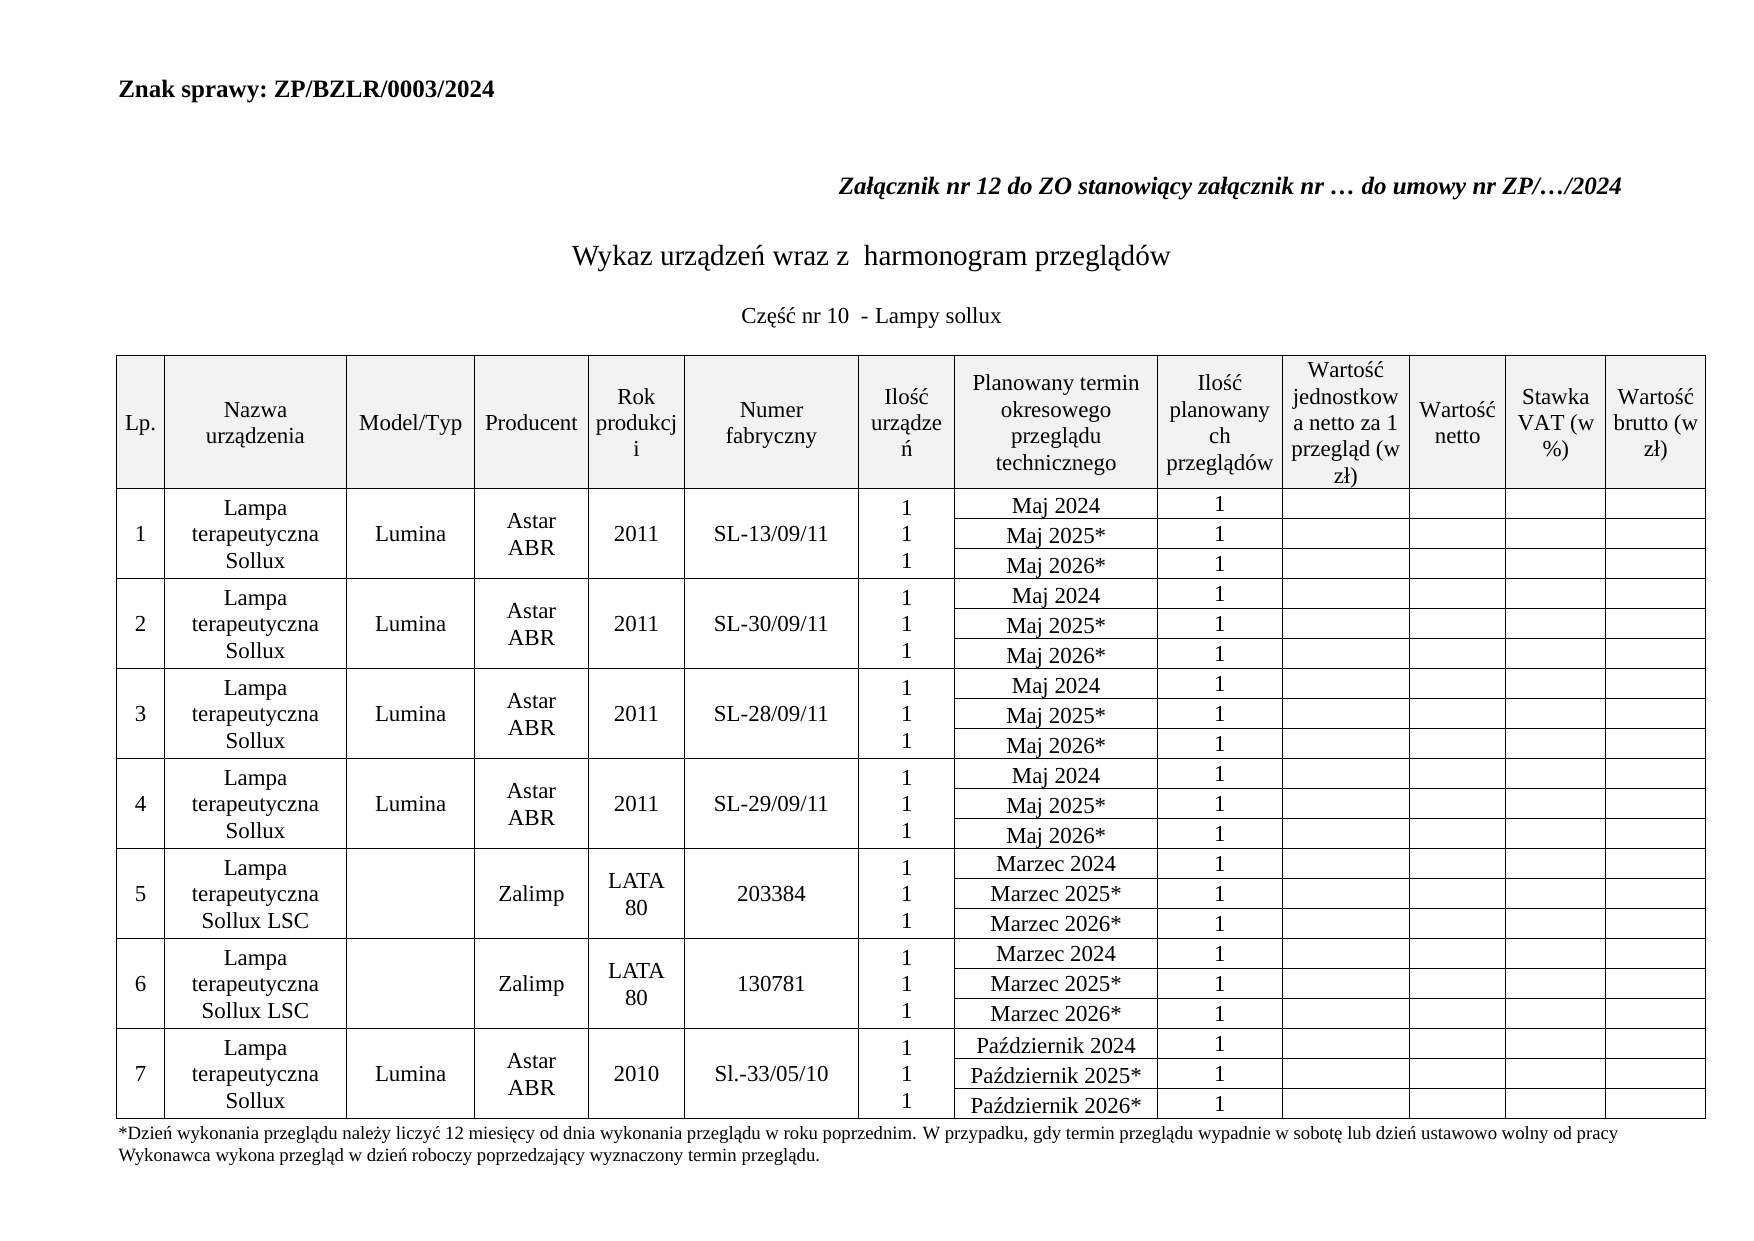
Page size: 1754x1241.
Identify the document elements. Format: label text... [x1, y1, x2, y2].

table_cell 1 [1158, 549, 1282, 578]
table_cell [1606, 939, 1705, 968]
table_cell [1606, 579, 1705, 608]
table_cell SL-29/09/11 [685, 759, 858, 848]
table_header Producent [475, 356, 588, 488]
table_cell 1 1 1 [859, 669, 954, 758]
table_cell 1 [1158, 909, 1282, 938]
table_cell 2011 [589, 579, 684, 668]
table_cell 1 1 1 [859, 759, 954, 848]
table_cell Marzec 2026* [955, 909, 1157, 938]
table_cell Zalimp [475, 849, 588, 938]
table_cell [1410, 699, 1505, 728]
table_cell 130781 [685, 939, 858, 1028]
table_cell [1506, 729, 1605, 758]
table_cell [1506, 669, 1605, 698]
table_cell Lampa terapeutyczna Sollux [165, 489, 346, 578]
table_cell [1606, 519, 1705, 548]
text Część nr 10 - Lampy sollux [118, 300, 1624, 329]
table_cell 1 [117, 489, 164, 578]
table_cell [1410, 489, 1505, 518]
table_cell Marzec 2025* [955, 969, 1157, 998]
table_cell [1410, 579, 1505, 608]
table_cell 1 [1158, 1089, 1282, 1118]
table_cell Lampa terapeutyczna Sollux [165, 759, 346, 848]
table_cell Maj 2026* [955, 819, 1157, 848]
table_cell [1410, 969, 1505, 998]
table_cell [1410, 939, 1505, 968]
table_cell [1606, 759, 1705, 788]
table_cell [1606, 849, 1705, 878]
table_cell [1606, 729, 1705, 758]
table_cell SL-28/09/11 [685, 669, 858, 758]
table_cell [1606, 819, 1705, 848]
table_cell Lampa terapeutyczna Sollux [165, 1029, 346, 1118]
table_cell Lampa terapeutyczna Sollux [165, 669, 346, 758]
table_cell [1606, 879, 1705, 908]
table_cell Zalimp [475, 939, 588, 1028]
table_header Ilość planowanych przeglądów [1158, 356, 1282, 488]
table_cell 7 [117, 1029, 164, 1118]
table_cell [1606, 999, 1705, 1028]
table_cell [1410, 759, 1505, 788]
table_cell Astar ABR [475, 759, 588, 848]
table_cell [1283, 609, 1409, 638]
table_cell Marzec 2024 [955, 849, 1157, 878]
table_cell 1 [1158, 1059, 1282, 1088]
table_cell 1 1 1 [859, 1029, 954, 1118]
table_cell [1506, 639, 1605, 668]
table_header Ilość urządzeń [859, 356, 954, 488]
table_cell [1410, 729, 1505, 758]
table_cell [1410, 1029, 1505, 1058]
table_cell Maj 2026* [955, 639, 1157, 668]
text Załącznik nr 12 do ZO stanowiący załącznik nr … do umowy nr ZP/…/2024 [118, 171, 1624, 199]
table_cell [1283, 849, 1409, 878]
table_cell 2010 [589, 1029, 684, 1118]
table_header Wartość brutto (w zł) [1606, 356, 1705, 488]
table_cell 1 [1158, 879, 1282, 908]
table_cell SL-13/09/11 [685, 489, 858, 578]
table_cell Lampa terapeutyczna Sollux LSC [165, 849, 346, 938]
table_cell [1506, 609, 1605, 638]
table_cell [1506, 819, 1605, 848]
table_cell [1606, 789, 1705, 818]
table_cell [347, 939, 474, 1028]
table_cell [1410, 549, 1505, 578]
table_cell [1506, 759, 1605, 788]
table_cell [1410, 879, 1505, 908]
table_cell 5 [117, 849, 164, 938]
table_cell [1506, 939, 1605, 968]
table_header Lp. [117, 356, 164, 488]
table_cell [1606, 969, 1705, 998]
table_cell Maj 2024 [955, 759, 1157, 788]
table_cell 2011 [589, 759, 684, 848]
table_cell Sl.-33/05/10 [685, 1029, 858, 1118]
table_cell [1283, 489, 1409, 518]
table_cell [1283, 909, 1409, 938]
table_cell 1 [1158, 849, 1282, 878]
table_cell 1 [1158, 489, 1282, 518]
table_cell [1506, 1059, 1605, 1088]
table_header Wartość jednostkowa netto za 1 przegląd (w zł) [1283, 356, 1409, 488]
table_cell Październik 2024 [955, 1029, 1157, 1058]
table_cell [1283, 519, 1409, 548]
table_header Stawka VAT (w %) [1506, 356, 1605, 488]
table_cell 1 [1158, 639, 1282, 668]
table_cell [1606, 489, 1705, 518]
table_cell [1283, 699, 1409, 728]
table_cell Lumina [347, 579, 474, 668]
table_cell Lumina [347, 759, 474, 848]
table_cell 1 1 1 [859, 579, 954, 668]
table_cell [1606, 1059, 1705, 1088]
table_cell [1506, 579, 1605, 608]
table_cell Astar ABR [475, 579, 588, 668]
table_cell [1283, 639, 1409, 668]
table_cell [1410, 789, 1505, 818]
table_cell Maj 2024 [955, 579, 1157, 608]
table_cell 1 [1158, 969, 1282, 998]
table_header Nazwa urządzenia [165, 356, 346, 488]
table_cell [1606, 639, 1705, 668]
table_cell [1506, 879, 1605, 908]
table_cell Maj 2025* [955, 699, 1157, 728]
table_cell [1283, 939, 1409, 968]
table_cell Maj 2025* [955, 519, 1157, 548]
table_cell LATA 80 [589, 939, 684, 1028]
table_cell [1606, 699, 1705, 728]
table_cell Marzec 2025* [955, 879, 1157, 908]
table_cell 4 [117, 759, 164, 848]
table_cell 1 1 1 [859, 939, 954, 1028]
table_cell 1 [1158, 669, 1282, 698]
table_cell Maj 2026* [955, 549, 1157, 578]
table_cell [1283, 1029, 1409, 1058]
table_cell [1606, 669, 1705, 698]
table_cell [1410, 849, 1505, 878]
table_cell Marzec 2026* [955, 999, 1157, 1028]
table_cell Marzec 2024 [955, 939, 1157, 968]
table_cell [1606, 909, 1705, 938]
table_cell [1506, 909, 1605, 938]
table_cell 1 [1158, 519, 1282, 548]
table_cell Maj 2025* [955, 609, 1157, 638]
table_cell 1 [1158, 699, 1282, 728]
table_cell [1606, 609, 1705, 638]
table_cell [1283, 999, 1409, 1028]
table_cell LATA 80 [589, 849, 684, 938]
table_cell 2011 [589, 489, 684, 578]
table_cell [1506, 849, 1605, 878]
table_header Wartość netto [1410, 356, 1505, 488]
table_cell [1606, 1089, 1705, 1118]
table_cell [1283, 579, 1409, 608]
table_cell [1283, 549, 1409, 578]
table_cell SL-30/09/11 [685, 579, 858, 668]
table_cell Październik 2026* [955, 1089, 1157, 1118]
table_cell 1 [1158, 1029, 1282, 1058]
table_cell [1283, 1089, 1409, 1118]
table_cell Lumina [347, 489, 474, 578]
table_cell 6 [117, 939, 164, 1028]
table_cell [1410, 609, 1505, 638]
table_cell Astar ABR [475, 489, 588, 578]
table_cell 2 [117, 579, 164, 668]
table_cell [1506, 489, 1605, 518]
table_cell [1506, 1029, 1605, 1058]
table_cell 1 [1158, 729, 1282, 758]
table_cell [1410, 519, 1505, 548]
table_cell 1 1 1 [859, 489, 954, 578]
table_cell 3 [117, 669, 164, 758]
table_cell Maj 2024 [955, 489, 1157, 518]
table_cell Lampa terapeutyczna Sollux LSC [165, 939, 346, 1028]
table_cell [1506, 969, 1605, 998]
table_cell 203384 [685, 849, 858, 938]
table_cell 1 [1158, 789, 1282, 818]
table_cell Maj 2024 [955, 669, 1157, 698]
table_cell [1606, 549, 1705, 578]
table_cell [1283, 879, 1409, 908]
table_cell [1410, 819, 1505, 848]
table_header Model/Typ [347, 356, 474, 488]
table_cell [1410, 669, 1505, 698]
table_cell [1506, 1089, 1605, 1118]
table_cell [1506, 789, 1605, 818]
table_cell 1 [1158, 759, 1282, 788]
table_cell Maj 2026* [955, 729, 1157, 758]
table_cell Maj 2025* [955, 789, 1157, 818]
table_cell [1283, 669, 1409, 698]
table_header Numer fabryczny [685, 356, 858, 488]
table_cell [1606, 1029, 1705, 1058]
table_cell 1 [1158, 819, 1282, 848]
table_header Rok produkcji [589, 356, 684, 488]
table_cell [1506, 519, 1605, 548]
table_cell 1 1 1 [859, 849, 954, 938]
table_cell [1283, 819, 1409, 848]
table_cell Lampa terapeutyczna Sollux [165, 579, 346, 668]
table_cell 2011 [589, 669, 684, 758]
table_cell [1283, 969, 1409, 998]
text Wykaz urządzeń wraz z harmonogram przeglądów [118, 238, 1624, 271]
table_cell [1283, 789, 1409, 818]
table_cell 1 [1158, 939, 1282, 968]
table_cell [1410, 639, 1505, 668]
table_cell [1506, 699, 1605, 728]
table_cell [1410, 1059, 1505, 1088]
table_cell [1283, 729, 1409, 758]
table_cell [1506, 999, 1605, 1028]
table_cell [1410, 1089, 1505, 1118]
table_cell [1410, 999, 1505, 1028]
table_cell [347, 849, 474, 938]
table_cell 1 [1158, 609, 1282, 638]
table_cell [1283, 759, 1409, 788]
table_cell Astar ABR [475, 1029, 588, 1118]
table_cell 1 [1158, 579, 1282, 608]
table_cell Lumina [347, 1029, 474, 1118]
table_cell Lumina [347, 669, 474, 758]
table_cell Październik 2025* [955, 1059, 1157, 1088]
table_cell [1410, 909, 1505, 938]
table_cell [1283, 1059, 1409, 1088]
table_cell Astar ABR [475, 669, 588, 758]
table_cell 1 [1158, 999, 1282, 1028]
table_header Planowany termin okresowego przeglądu technicznego [955, 356, 1157, 488]
table_cell [1506, 549, 1605, 578]
